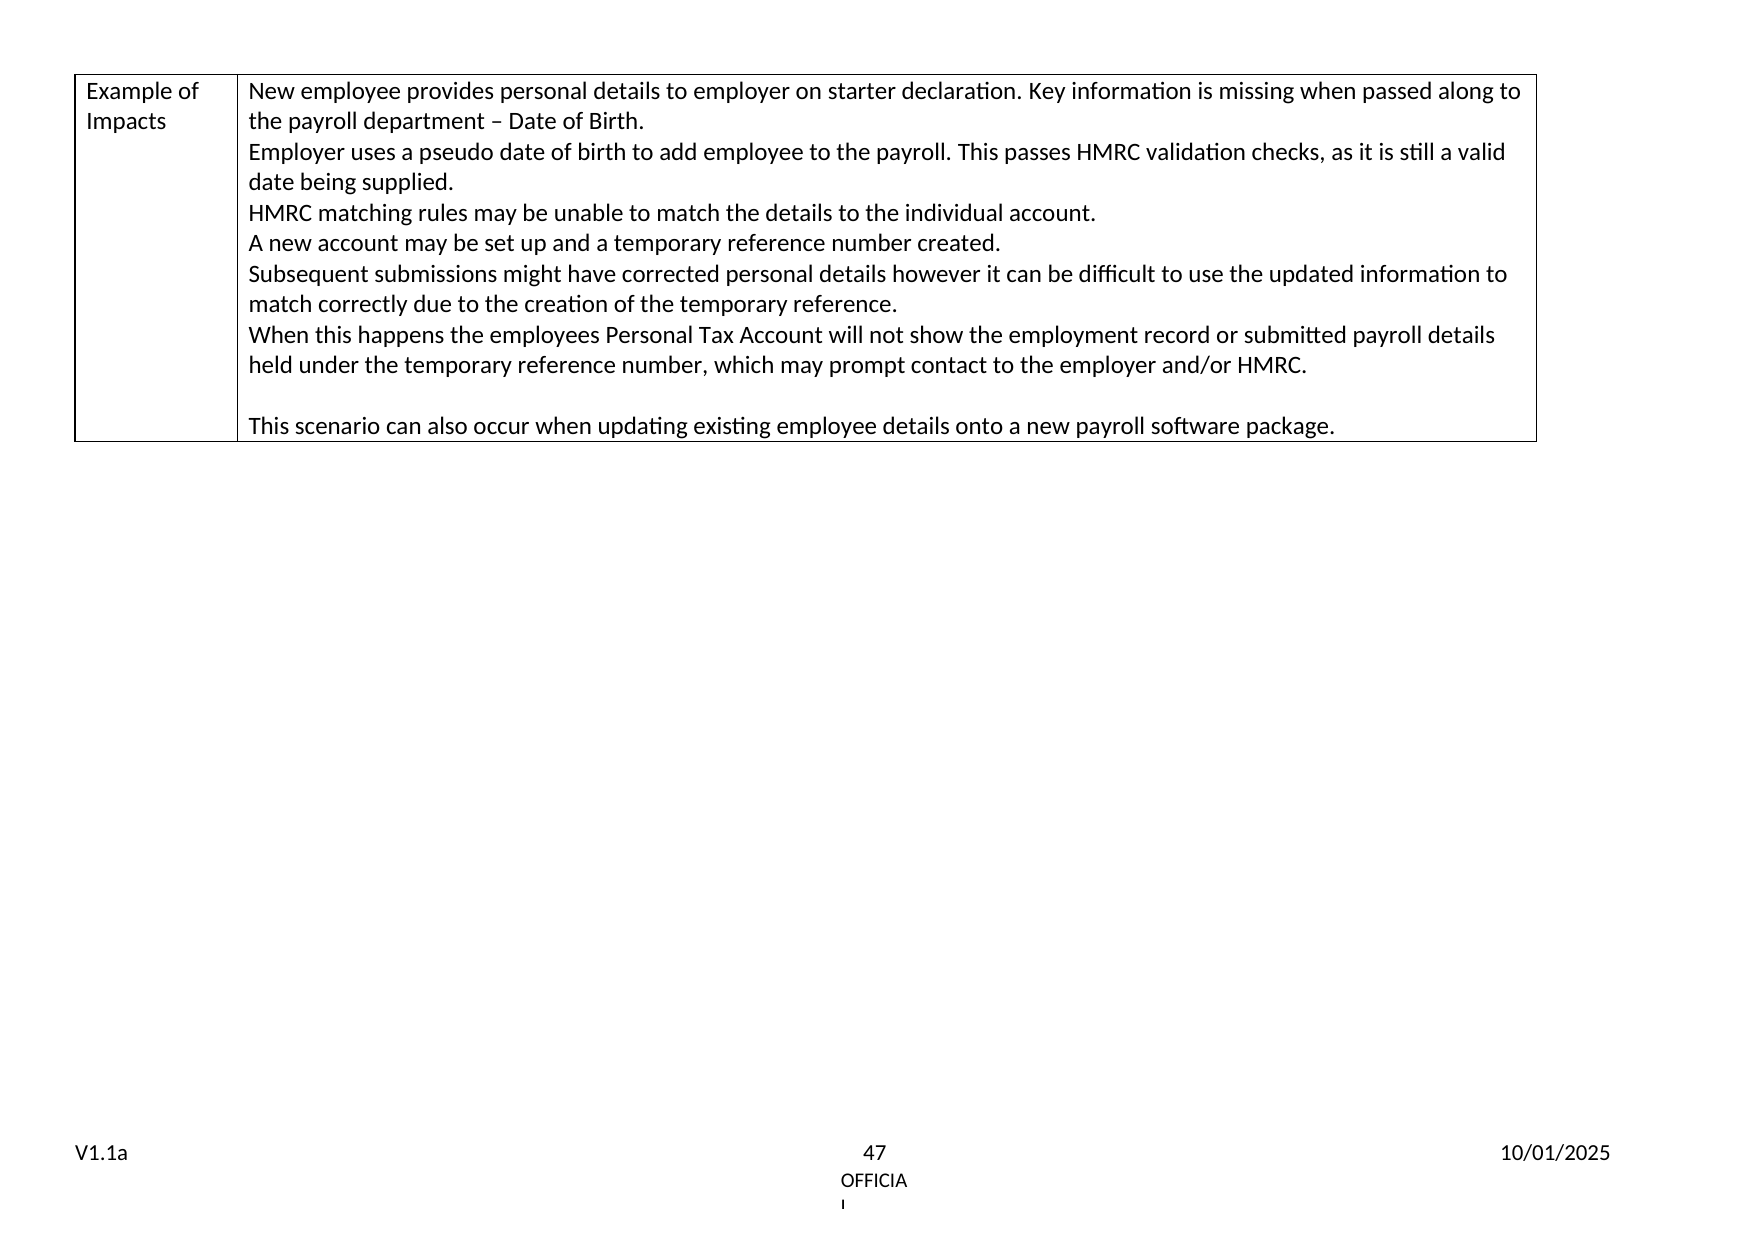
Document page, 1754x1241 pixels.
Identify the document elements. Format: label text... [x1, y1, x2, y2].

table_cell New employee provides personal details to employer on starter declaration. Key information is missing when passed along to the payroll department – Date of Birth. Employer uses a pseudo date of birth to add employee to the payroll. This passes HMRC validation checks, as it is still a valid date being supplied. HMRC matching rules may be unable to match the details to the individual account. A new account may be set up and a temporary reference number created. Subsequent submissions might have corrected personal details however it can be difficult to use the updated information to match correctly due to the creation of the temporary reference. When this happens the employees Personal Tax Account will not show the employment record or submitted payroll details held under the temporary reference number, which may prompt contact to the employer and/or HMRC. This scenario can also occur when updating existing employee details onto a new payroll software package. [238, 75, 1536, 441]
table_cell Example of Impacts [76, 75, 237, 441]
